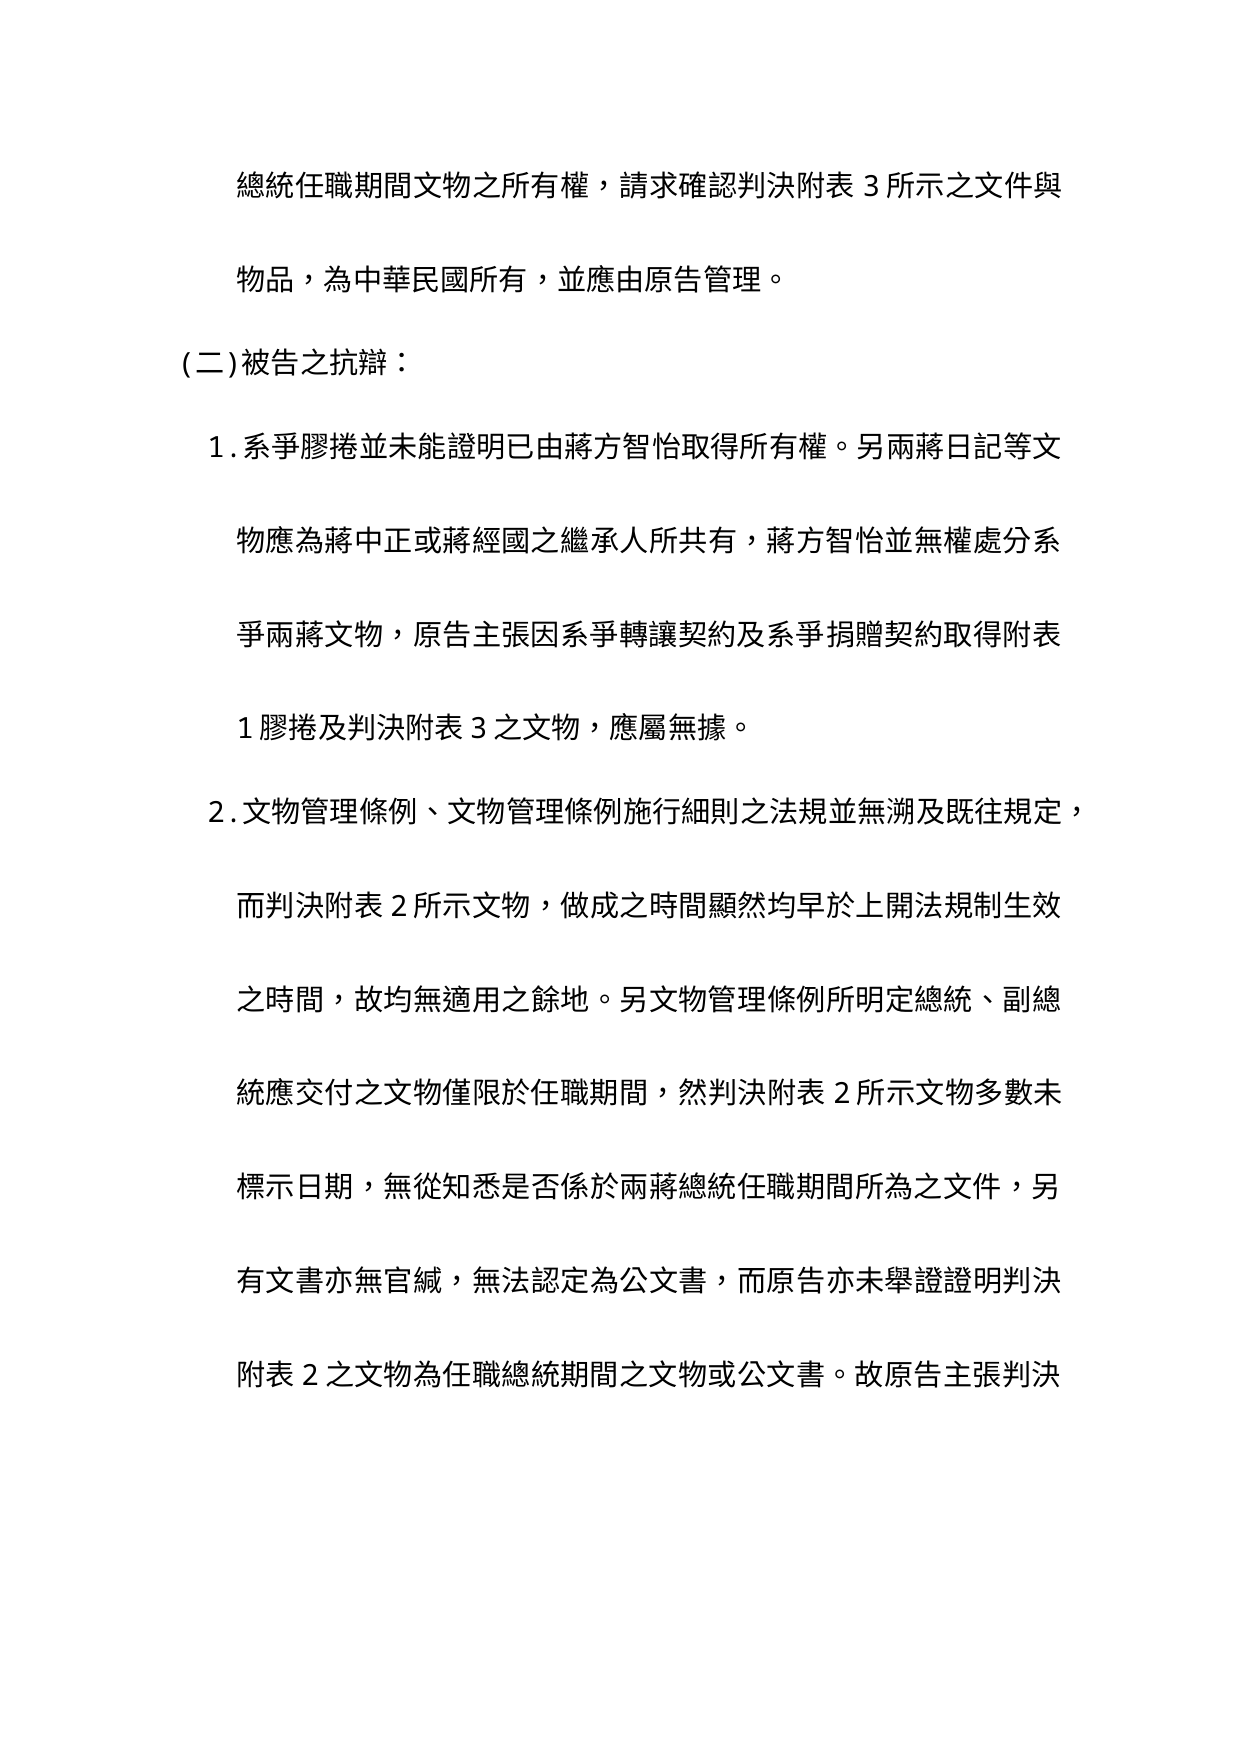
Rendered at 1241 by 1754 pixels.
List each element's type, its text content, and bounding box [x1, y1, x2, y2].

text (二)被告之抗辯： [177, 320, 1063, 382]
text 2.文物管理條例、文物管理條例施行細則之法規並無溯及既往規定，而判決附表2所示文物，做成之時間顯然均早於上開法規制生效之時間，故均無適用之餘地。另文物管理條例所明定總統、副總統應交付之文物僅限於任職期間，然判決附表2所示文物多數未標示日期，無從知悉是否係於兩蔣總統任職期間所為之文件，另有文書亦無官緘，無法認定為公文書，而原告亦未舉證證明判決附表2之文物為任職總統期間之文物或公文書。故原告主張判決附表2之文物屬中華民國所有，應由其管理云云，亦屬無據。並聲明：原告之訴駁回。 [207, 768, 1063, 1393]
text 總統任職期間文物之所有權，請求確認判決附表3所示之文件與物品，為中華民國所有，並應由原告管理。 [236, 142, 1063, 298]
text 1.系爭膠捲並未能證明已由蔣方智怡取得所有權。另兩蔣日記等文物應為蔣中正或蔣經國之繼承人所共有，蔣方智怡並無權處分系爭兩蔣文物，原告主張因系爭轉讓契約及系爭捐贈契約取得附表1膠捲及判決附表3之文物，應屬無據。 [207, 403, 1063, 747]
